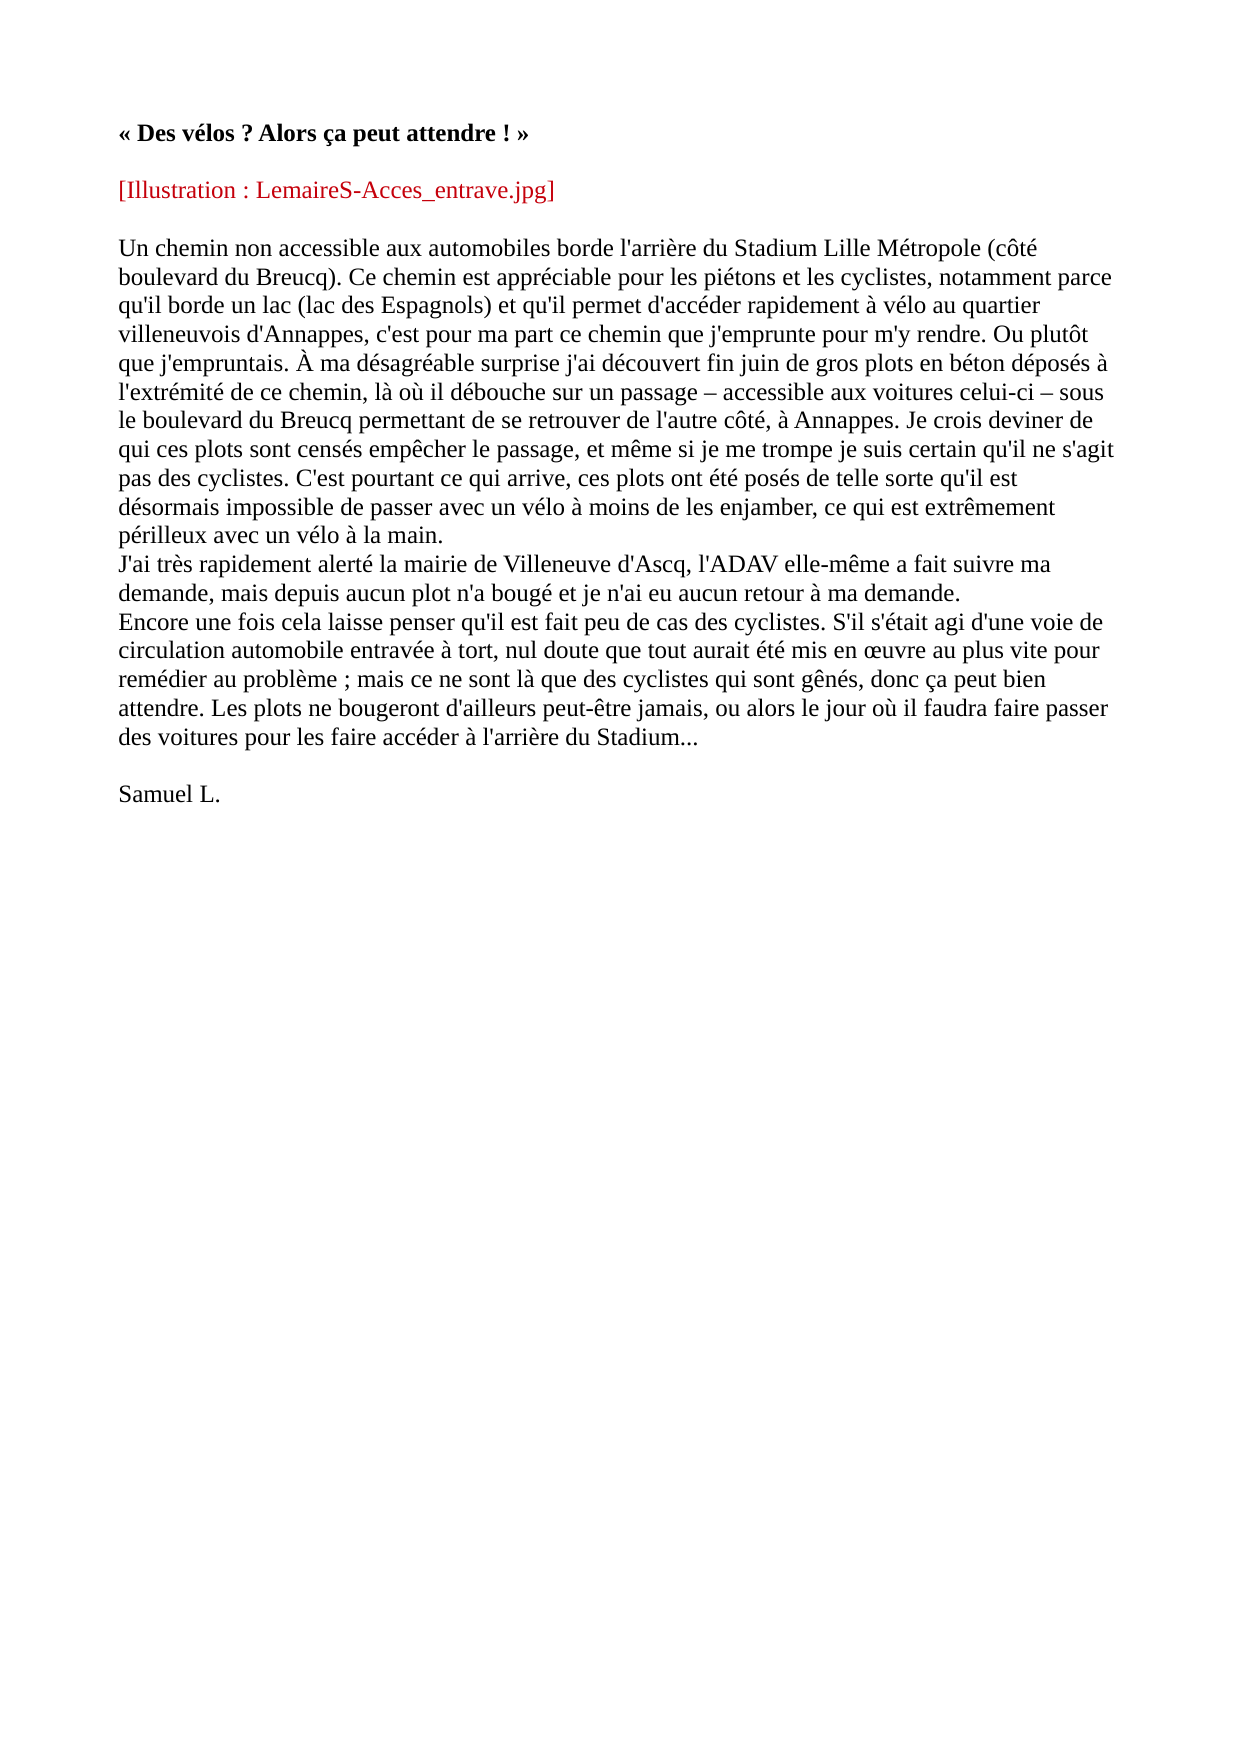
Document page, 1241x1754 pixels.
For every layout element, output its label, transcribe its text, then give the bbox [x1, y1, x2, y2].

text Samuel L. [118, 779, 1122, 808]
text [Illustration : LemaireS-Acces_entrave.jpg] [118, 176, 1122, 204]
text Encore une fois cela laisse penser qu'il est fait peu de cas des cyclistes. S'il s'était agi d'une voie de circulation automobile entravée à tort, nul doute que tout aurait été mis en œuvre au plus vite pour remédier au problème ; mais ce ne sont là que des cyclistes qui sont gênés, donc ça peut bien attendre. Les plots ne bougeront d'ailleurs peut-être jamais, ou alors le jour où il faudra faire passer des voitures pour les faire accéder à l'arrière du Stadium... [118, 607, 1122, 751]
text J'ai très rapidement alerté la mairie de Villeneuve d'Ascq, l'ADAV elle-même a fait suivre ma demande, mais depuis aucun plot n'a bougé et je n'ai eu aucun retour à ma demande. [118, 549, 1122, 607]
text Un chemin non accessible aux automobiles borde l'arrière du Stadium Lille Métropole (côté boulevard du Breucq). Ce chemin est appréciable pour les piétons et les cyclistes, notamment parce qu'il borde un lac (lac des Espagnols) et qu'il permet d'accéder rapidement à vélo au quartier villeneuvois d'Annappes, c'est pour ma part ce chemin que j'emprunte pour m'y rendre. Ou plutôt que j'empruntais. À ma désagréable surprise j'ai découvert fin juin de gros plots en béton déposés à l'extrémité de ce chemin, là où il débouche sur un passage – accessible aux voitures celui-ci – sous le boulevard du Breucq permettant de se retrouver de l'autre côté, à Annappes. Je crois deviner de qui ces plots sont censés empêcher le passage, et même si je me trompe je suis certain qu'il ne s'agit pas des cyclistes. C'est pourtant ce qui arrive, ces plots ont été posés de telle sorte qu'il est désormais impossible de passer avec un vélo à moins de les enjamber, ce qui est extrêmement périlleux avec un vélo à la main. [118, 233, 1122, 549]
text « Des vélos ? Alors ça peut attendre ! » [118, 118, 1122, 147]
